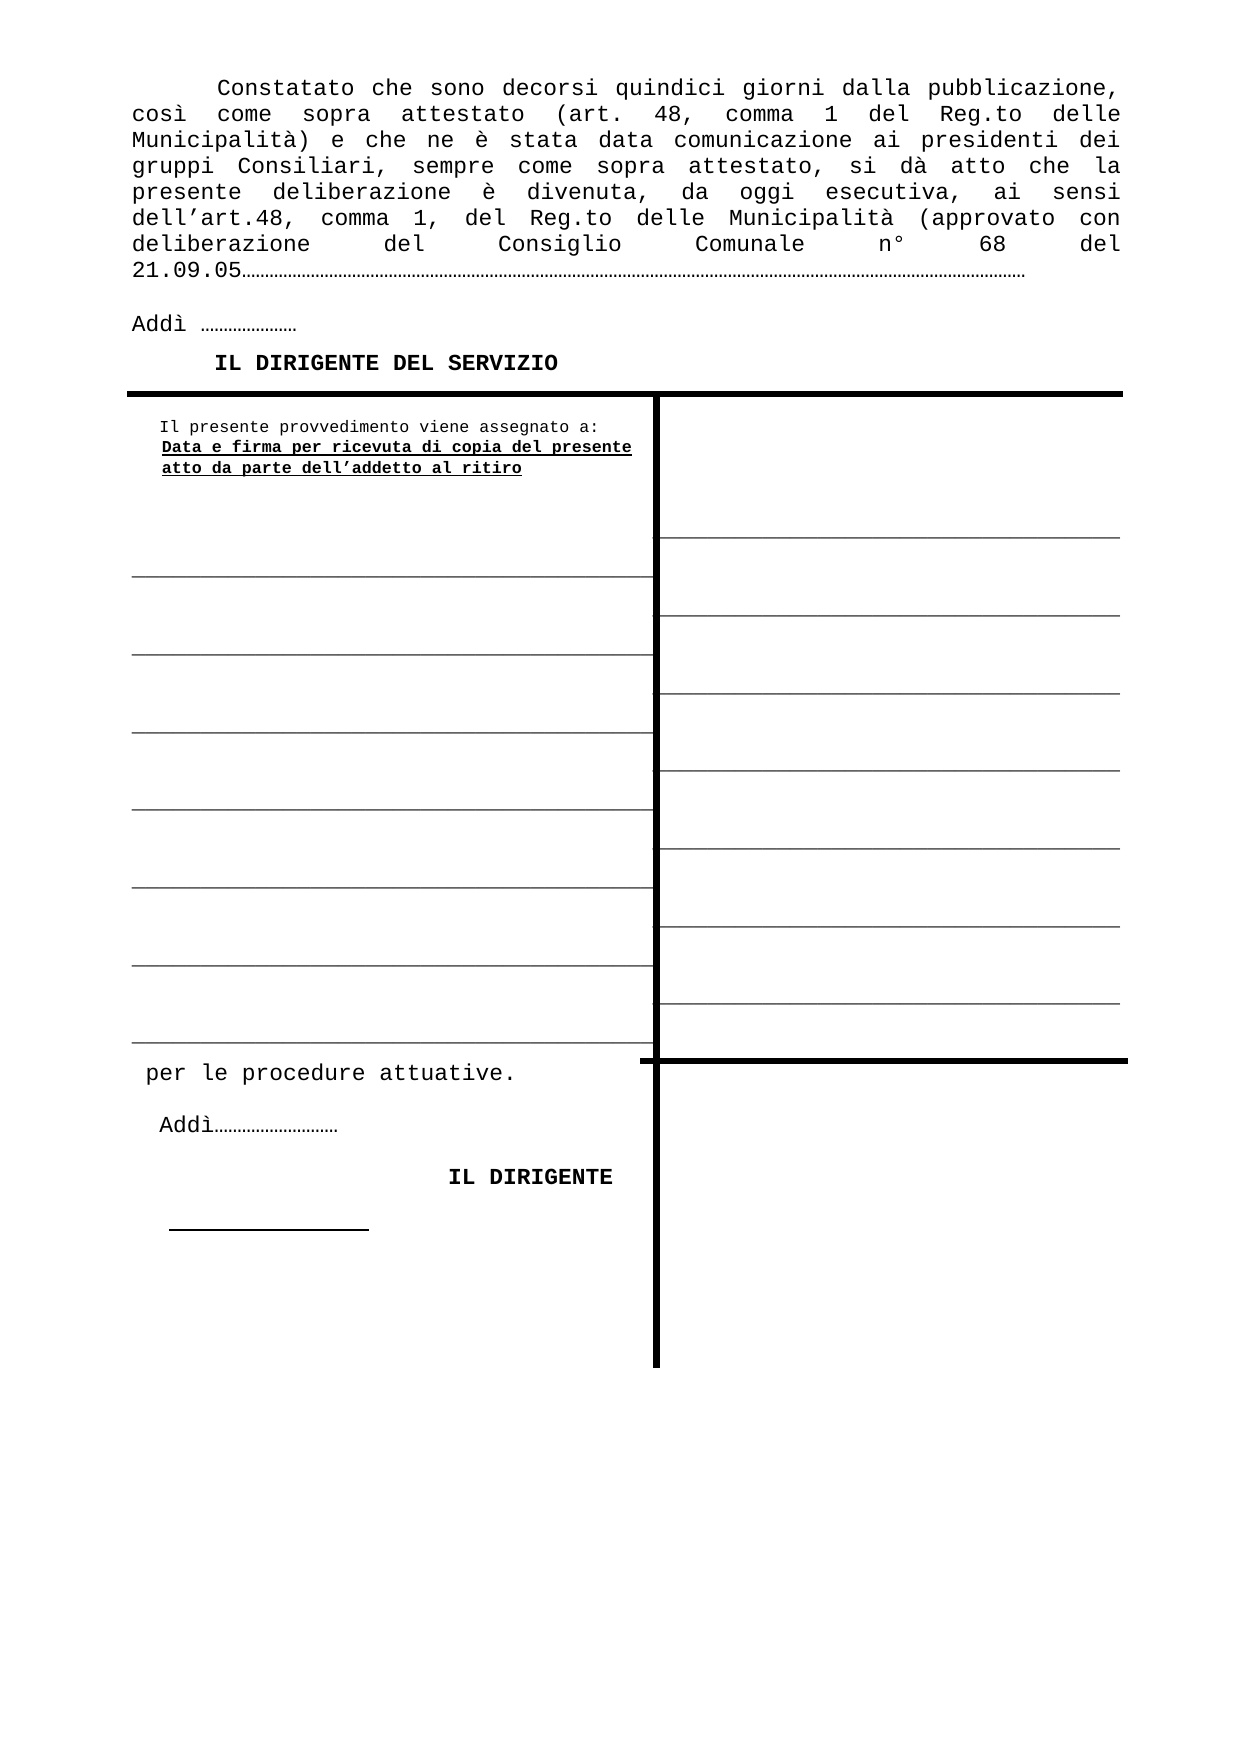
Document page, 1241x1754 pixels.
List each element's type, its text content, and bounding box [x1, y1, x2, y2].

text __________________________________ ______________________________________ [132, 595, 653, 654]
text Addì ………………… [132, 313, 1146, 338]
text Data e firma per ricevuta di copia del presente [132, 437, 653, 458]
text [660, 1165, 1122, 1191]
text __________________________________ ______________________________________ [660, 849, 1120, 893]
text __________________________________ ______________________________________ [660, 538, 1120, 582]
text atto da parte dell’addetto al ritiro [132, 458, 653, 479]
text __________________________________ ______________________________________ [132, 733, 653, 738]
text __________________________________ ______________________________________ [132, 655, 653, 660]
text __________________________________ ______________________________________ [132, 673, 653, 732]
text Addì……………………… [132, 1113, 653, 1139]
text [660, 1062, 1137, 1087]
text __________________________________ ______________________________________ [132, 828, 653, 887]
text Constatato che sono decorsi quindici giorni dalla pubblicazione, così come sopra attestato (art. 48, comma 1 del Reg.to delle Municipalità) e che ne è stata data comunicazione ai presidenti dei gruppi Consiliari, sempre come sopra attestato, si dà atto che la presente deliberazione è divenuta, da oggi esecutiva, ai sensi dell’art.48, comma 1, del Reg.to delle Municipalità (approvato con deliberazione del Consiglio Comunale n° 68 del 21.09.05……………………………………………………………………………………………………………………………………………………… [132, 77, 1121, 284]
text __________________________________ ______________________________________ [132, 906, 653, 965]
text __________________________________ ______________________________________ [132, 966, 653, 971]
text __________________________________ ______________________________________ [660, 771, 1120, 816]
text __________________________________ ______________________________________ [660, 673, 1120, 693]
text __________________________________ ______________________________________ [132, 984, 653, 1042]
text Il presente provvedimento viene assegnato a: [132, 416, 653, 437]
text __________________________________ ______________________________________ [660, 751, 1120, 770]
text __________________________________ ______________________________________ [660, 927, 1120, 971]
text __________________________________ ______________________________________ [660, 1004, 1120, 1049]
text per le procedure attuative. [132, 1062, 653, 1087]
text IL DIRIGENTE DEL SERVIZIO [132, 351, 1146, 377]
text __________________________________ ______________________________________ [132, 518, 653, 576]
text __________________________________ ______________________________________ [132, 888, 653, 893]
text __________________________________ ______________________________________ [132, 751, 653, 809]
text __________________________________ ______________________________________ [132, 577, 653, 582]
text IL DIRIGENTE [132, 1165, 653, 1191]
text __________________________________ ______________________________________ [660, 984, 1120, 1003]
text [660, 437, 1146, 458]
text [660, 458, 1146, 479]
text __________________________________ ______________________________________ [132, 810, 653, 816]
text __________________________________ ______________________________________ [660, 518, 1120, 537]
text __________________________________ ______________________________________ [132, 1043, 653, 1049]
text __________________________________ ______________________________________ [660, 694, 1120, 738]
text __________________________________ ______________________________________ [660, 906, 1120, 926]
text [660, 416, 1146, 437]
text __________________________________ ______________________________________ [660, 595, 1120, 615]
text __________________________________ ______________________________________ [660, 828, 1120, 848]
text __________________________________ ______________________________________ [660, 616, 1120, 660]
text [660, 1113, 1146, 1139]
